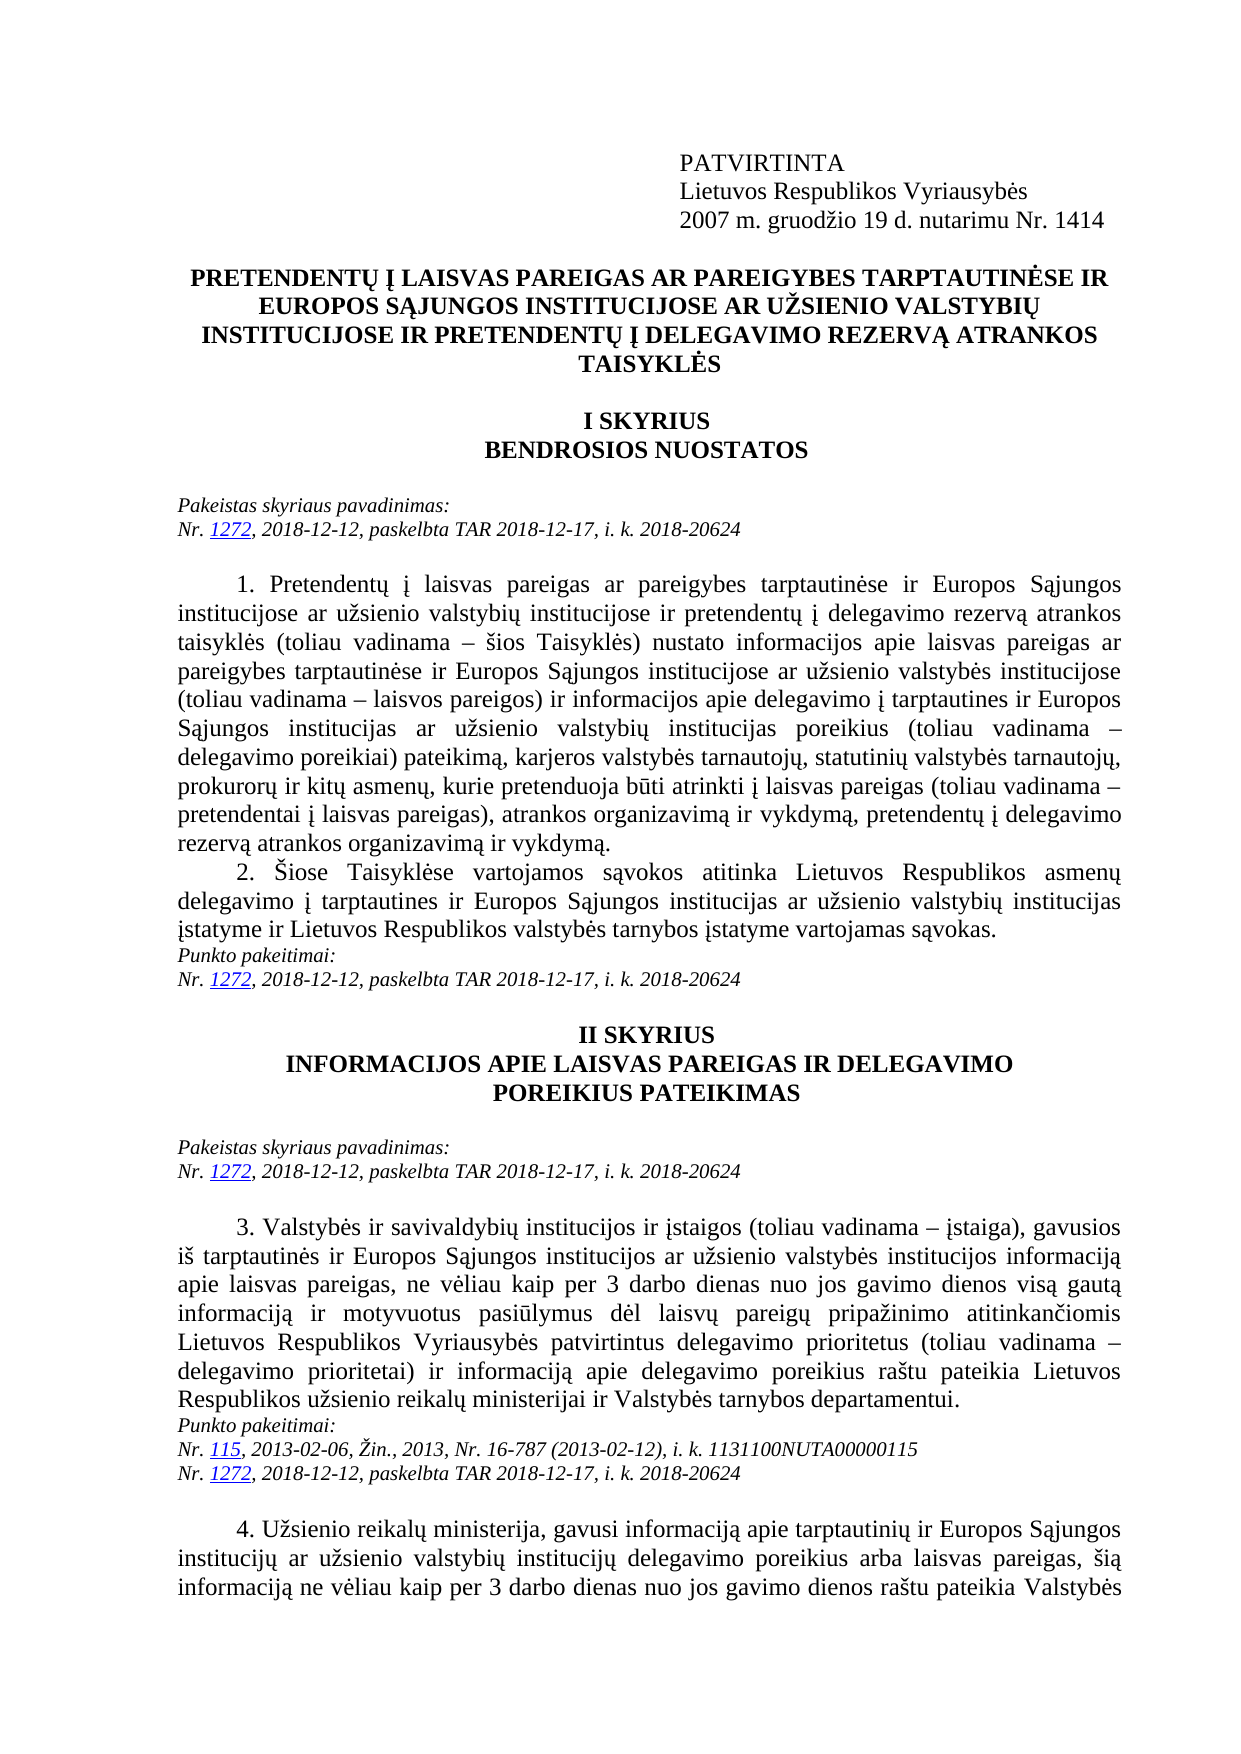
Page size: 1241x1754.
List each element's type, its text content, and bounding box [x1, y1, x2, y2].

text II SKYRIUS INFORMACIJOS APIE LAISVAS PAREIGAS IR DELEGAVIMO POREIKIUS PATEIKIMAS [177, 1020, 1122, 1106]
text Pakeistas skyriaus pavadinimas: [177, 493, 1122, 517]
text 2007 m. gruodžio 19 d. nutarimu Nr. 1414 [679, 205, 1122, 234]
text Nr. 1272, 2018-12-12, paskelbta TAR 2018-12-17, i. k. 2018-20624 [177, 517, 1122, 541]
text Nr. 115, 2013-02-06, Žin., 2013, Nr. 16-787 (2013-02-12), i. k. 1131100NUTA00000115 [177, 1437, 1122, 1461]
text I SKYRIUS BENDROSIOS NUOSTATOS [177, 406, 1122, 464]
text 2. Šiose Taisyklėse vartojamos sąvokos atitinka Lietuvos Respublikos asmenų delegavimo į tarptautines ir Europos Sąjungos institucijas ar užsienio valstybių institucijas įstatyme ir Lietuvos Respublikos valstybės tarnybos įstatyme vartojamas sąvokas. [177, 857, 1122, 943]
text Pakeistas skyriaus pavadinimas: [177, 1135, 1122, 1159]
text 1. Pretendentų į laisvas pareigas ar pareigybes tarptautinėse ir Europos Sąjungos institucijose ar užsienio valstybių institucijose ir pretendentų į delegavimo rezervą atrankos taisyklės (toliau vadinama – šios Taisyklės) nustato informacijos apie laisvas pareigas ar pareigybes tarptautinėse ir Europos Sąjungos institucijose ar užsienio valstybės institucijose (toliau vadinama – laisvos pareigos) ir informacijos apie delegavimo į tarptautines ir Europos Sąjungos institucijas ar užsienio valstybių institucijas poreikius (toliau vadinama – delegavimo poreikiai) pateikimą, karjeros valstybės tarnautojų, statutinių valstybės tarnautojų, prokurorų ir kitų asmenų, kurie pretenduoja būti atrinkti į laisvas pareigas (toliau vadinama – pretendentai į laisvas pareigas), atrankos organizavimą ir vykdymą, pretendentų į delegavimo rezervą atrankos organizavimą ir vykdymą. [177, 569, 1122, 857]
text PRETENDENTŲ Į LAISVAS PAREIGAS AR PAREIGYBES TARPTAUTINĖSE IR EUROPOS SĄJUNGOS INSTITUCIJOSE AR UŽSIENIO VALSTYBIŲ INSTITUCIJOSE IR PRETENDENTŲ Į DELEGAVIMO REZERVĄ ATRANKOS TAISYKLĖS [177, 263, 1122, 378]
text Punkto pakeitimai: [177, 1413, 1122, 1437]
text 4. Užsienio reikalų ministerija, gavusi informaciją apie tarptautinių ir Europos Sąjungos institucijų ar užsienio valstybių institucijų delegavimo poreikius arba laisvas pareigas, šią informaciją ne vėliau kaip per 3 darbo dienas nuo jos gavimo dienos raštu pateikia Valstybės [177, 1514, 1122, 1600]
text Nr. 1272, 2018-12-12, paskelbta TAR 2018-12-17, i. k. 2018-20624 [177, 1461, 1122, 1485]
text Nr. 1272, 2018-12-12, paskelbta TAR 2018-12-17, i. k. 2018-20624 [177, 967, 1122, 991]
text Lietuvos Respublikos Vyriausybės [679, 176, 1122, 205]
text Nr. 1272, 2018-12-12, paskelbta TAR 2018-12-17, i. k. 2018-20624 [177, 1159, 1122, 1183]
text Punkto pakeitimai: [177, 943, 1122, 967]
text 3. Valstybės ir savivaldybių institucijos ir įstaigos (toliau vadinama – įstaiga), gavusios iš tarptautinės ir Europos Sąjungos institucijos ar užsienio valstybės institucijos informaciją apie laisvas pareigas, ne vėliau kaip per 3 darbo dienas nuo jos gavimo dienos visą gautą informaciją ir motyvuotus pasiūlymus dėl laisvų pareigų pripažinimo atitinkančiomis Lietuvos Respublikos Vyriausybės patvirtintus delegavimo prioritetus (toliau vadinama – delegavimo prioritetai) ir informaciją apie delegavimo poreikius raštu pateikia Lietuvos Respublikos užsienio reikalų ministerijai ir Valstybės tarnybos departamentui. [177, 1212, 1122, 1413]
text PATVIRTINTA [679, 148, 1122, 176]
